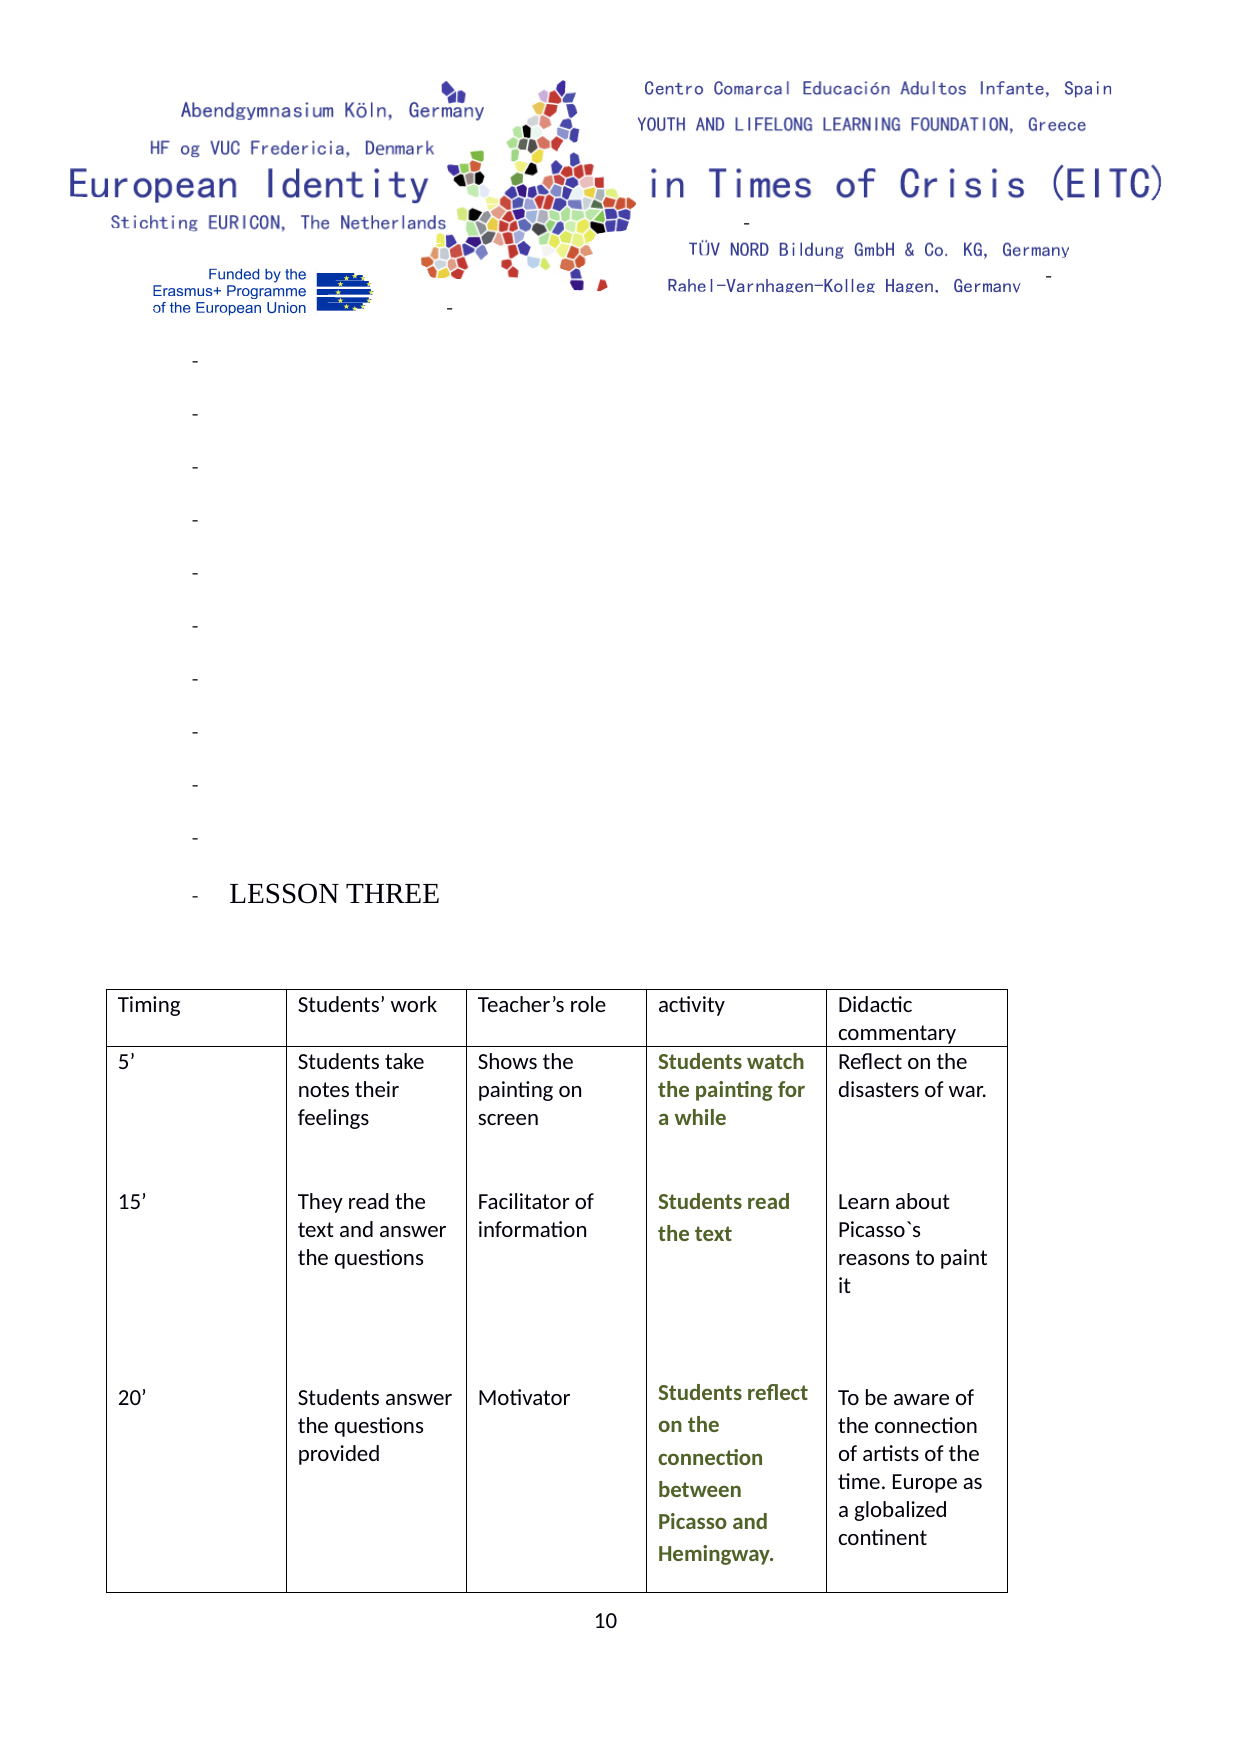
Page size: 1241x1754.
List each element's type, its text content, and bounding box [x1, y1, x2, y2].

table_header Students’ work [287, 990, 466, 1046]
table_cell Shows the painting on screen Facilitator of information Motivator [467, 1047, 646, 1592]
table_cell 5’ 15’ 20’ [107, 1047, 286, 1592]
list LESSON THREE [192, 876, 1092, 910]
table_header activity [647, 990, 826, 1046]
table_cell Reflect on the disasters of war. Learn about Picasso`s reasons to paint it To be aware of the connection of artists of the time. Europe as a globalized continent [827, 1047, 1007, 1592]
table_header Didactic commentary [827, 990, 1007, 1046]
table_cell Students take notes their feelings They read the text and answer the questions Students answer the questions provided [287, 1047, 466, 1592]
table_header Teacher’s role [467, 990, 646, 1046]
table_cell Students watch the painting for a while Students read the text Students reflect on the connection between Picasso and Hemingway. [647, 1047, 826, 1592]
table_header Timing [107, 990, 286, 1046]
